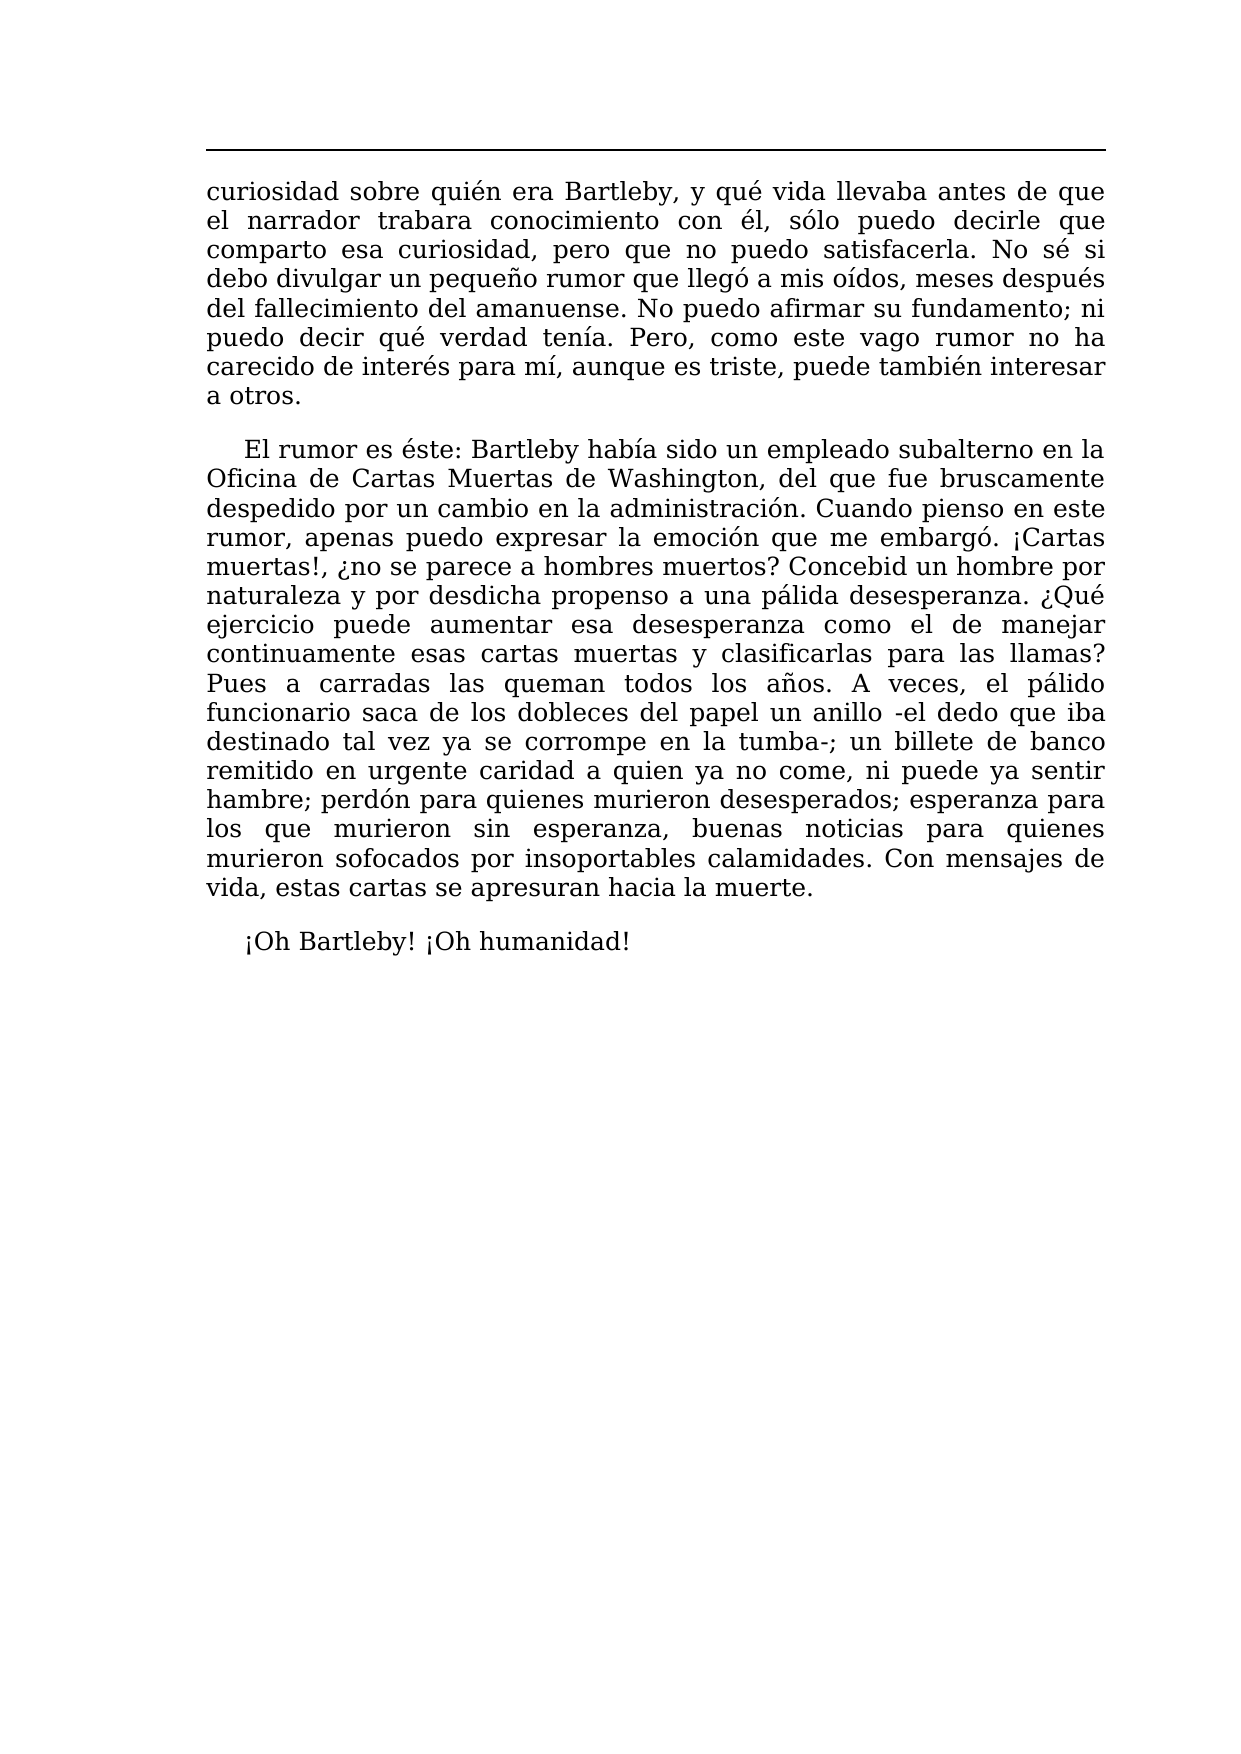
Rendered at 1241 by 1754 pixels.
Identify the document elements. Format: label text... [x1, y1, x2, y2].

text ¡Oh Bartleby! ¡Oh humanidad! [206, 927, 1106, 956]
text curiosidad sobre quién era Bartleby, y qué vida llevaba antes de que el narrador trabara conocimiento con él, sólo puedo decirle que comparto esa curiosidad, pero que no puedo satisfacerla. No sé si debo divulgar un pequeño rumor que llegó a mis oídos, meses después del fallecimiento del amanuense. No puedo afirmar su fundamento; ni puedo decir qué verdad tenía. Pero, como este vago rumor no ha carecido de interés para mí, aunque es triste, puede también interesar a otros. [206, 177, 1106, 411]
text El rumor es éste: Bartleby había sido un empleado subalterno en la Oficina de Cartas Muertas de Washington, del que fue bruscamente despedido por un cambio en la administración. Cuando pienso en este rumor, apenas puedo expresar la emoción que me embargó. ¡Cartas muertas!, ¿no se parece a hombres muertos? Concebid un hombre por naturaleza y por desdicha propenso a una pálida desesperanza. ¿Qué ejercicio puede aumentar esa desesperanza como el de manejar continuamente esas cartas muertas y clasificarlas para las llamas? Pues a carradas las queman todos los años. A veces, el pálido funcionario saca de los dobleces del papel un anillo ‑el dedo que iba destinado tal vez ya se corrompe en la tumba‑; un billete de banco remitido en urgente caridad a quien ya no come, ni puede ya sentir hambre; perdón para quienes murieron desesperados; esperanza para los que murieron sin esperanza, buenas noticias para quienes murieron sofocados por insoportables calamidades. Con mensajes de vida, estas cartas se apresuran hacia la muerte. [206, 436, 1106, 902]
